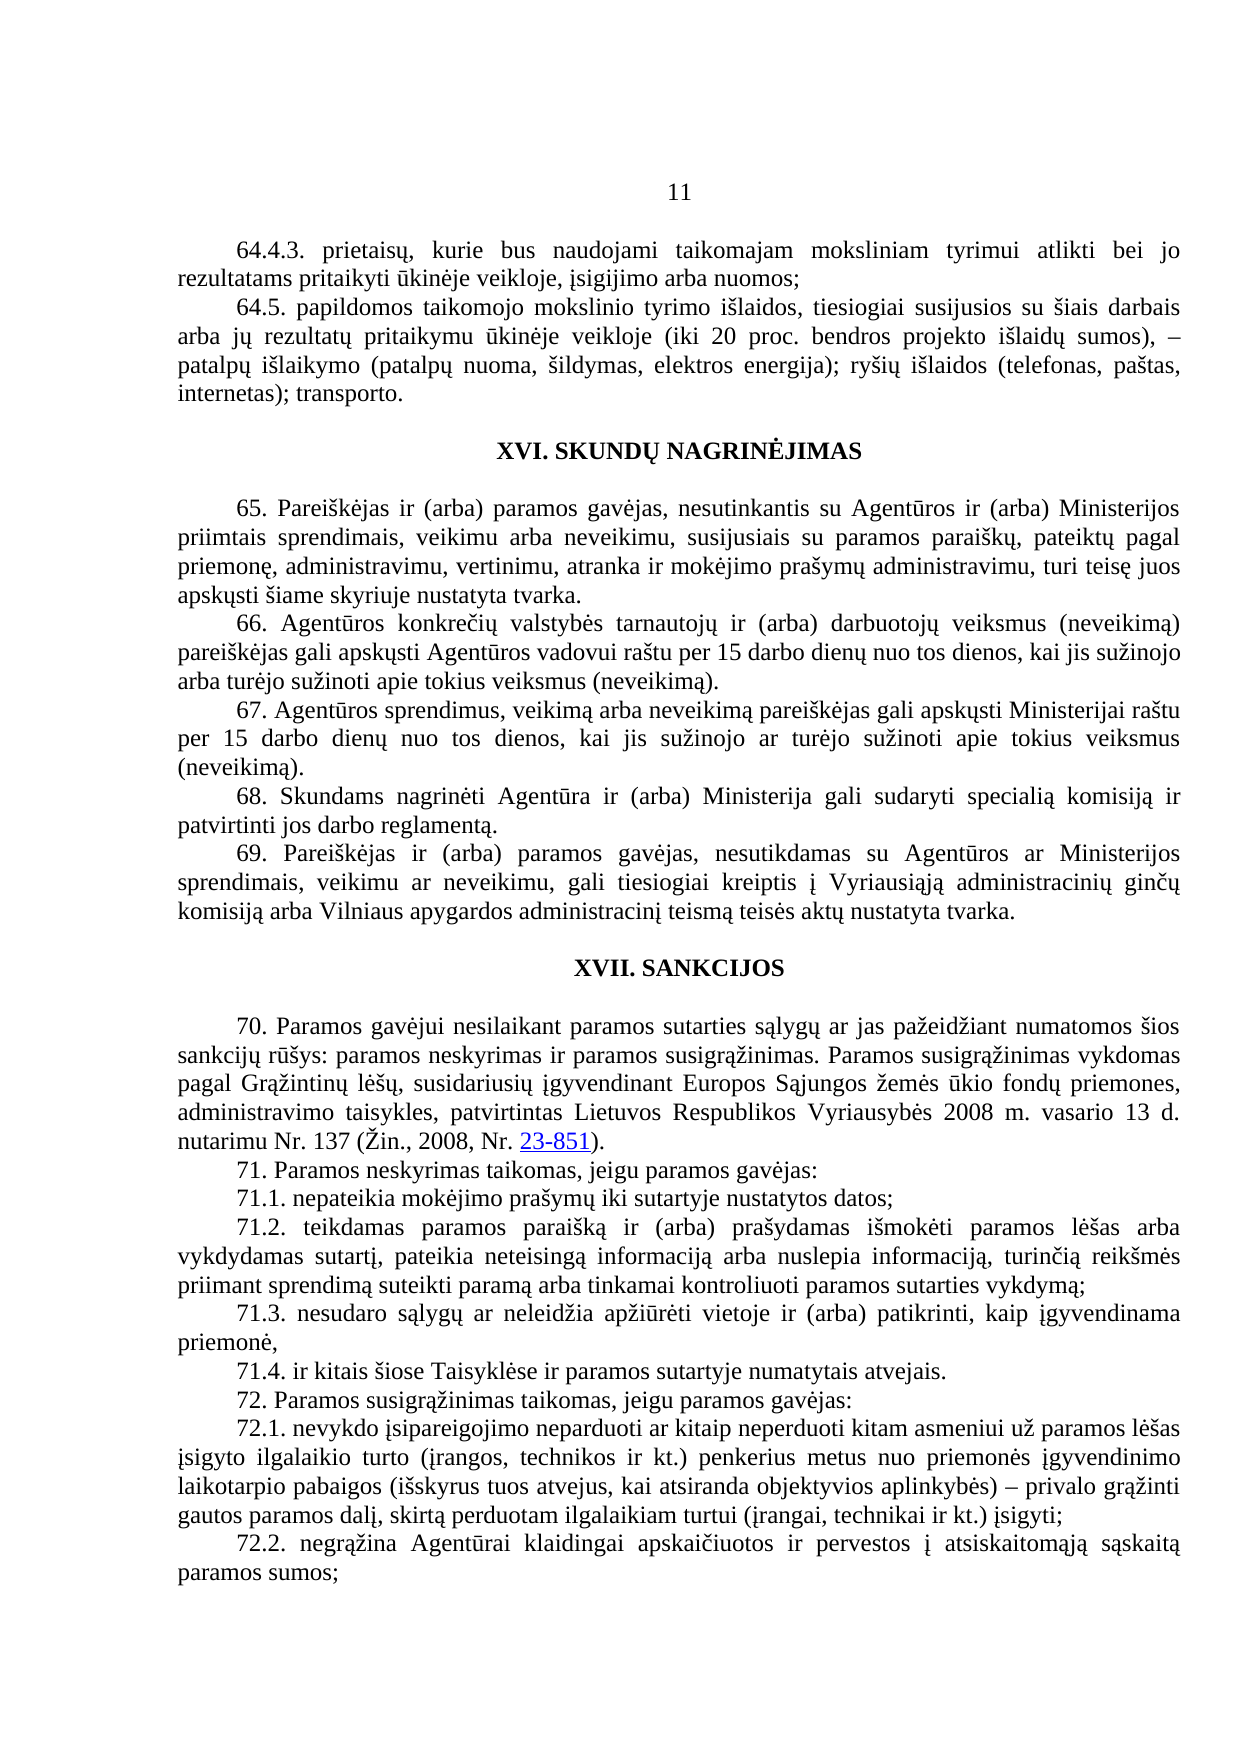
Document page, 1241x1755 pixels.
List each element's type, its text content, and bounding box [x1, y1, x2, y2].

text 71.3. nesudaro sąlygų ar neleidžia apžiūrėti vietoje ir (arba) patikrinti, kaip įgyvendinama priemonė, [177, 1298, 1181, 1356]
text XVI. SKUNDŲ NAGRINĖJIMAS [177, 436, 1181, 465]
text 72.1. nevykdo įsipareigojimo neparduoti ar kitaip neperduoti kitam asmeniui už paramos lėšas įsigyto ilgalaikio turto (įrangos, technikos ir kt.) penkerius metus nuo priemonės įgyvendinimo laikotarpio pabaigos (išskyrus tuos atvejus, kai atsiranda objektyvios aplinkybės) – privalo grąžinti gautos paramos dalį, skirtą perduotam ilgalaikiam turtui (įrangai, technikai ir kt.) įsigyti; [177, 1413, 1181, 1528]
text 70. Paramos gavėjui nesilaikant paramos sutarties sąlygų ar jas pažeidžiant numatomos šios sankcijų rūšys: paramos neskyrimas ir paramos susigrąžinimas. Paramos susigrąžinimas vykdomas pagal Grąžintinų lėšų, susidariusių įgyvendinant Europos Sąjungos žemės ūkio fondų priemones, administravimo taisykles, patvirtintas Lietuvos Respublikos Vyriausybės 2008 m. vasario 13 d. nutarimu Nr. 137 (Žin., 2008, Nr. 23-851). [177, 1011, 1181, 1155]
text 67. Agentūros sprendimus, veikimą arba neveikimą pareiškėjas gali apskųsti Ministerijai raštu per 15 darbo dienų nuo tos dienos, kai jis sužinojo ar turėjo sužinoti apie tokius veiksmus (neveikimą). [177, 695, 1181, 781]
text 71.4. ir kitais šiose Taisyklėse ir paramos sutartyje numatytais atvejais. [177, 1356, 1181, 1385]
text 64.4.3. prietaisų, kurie bus naudojami taikomajam moksliniam tyrimui atlikti bei jo rezultatams pritaikyti ūkinėje veikloje, įsigijimo arba nuomos; [177, 235, 1181, 292]
text 72. Paramos susigrąžinimas taikomas, jeigu paramos gavėjas: [177, 1385, 1181, 1413]
text 64.5. papildomos taikomojo mokslinio tyrimo išlaidos, tiesiogiai susijusios su šiais darbais arba jų rezultatų pritaikymu ūkinėje veikloje (iki 20 proc. bendros projekto išlaidų sumos), – patalpų išlaikymo (patalpų nuoma, šildymas, elektros energija); ryšių išlaidos (telefonas, paštas, internetas); transporto. [177, 292, 1181, 407]
text 72.2. negrąžina Agentūrai klaidingai apskaičiuotos ir pervestos į atsiskaitomąją sąskaitą paramos sumos; [177, 1528, 1181, 1586]
text 66. Agentūros konkrečių valstybės tarnautojų ir (arba) darbuotojų veiksmus (neveikimą) pareiškėjas gali apskųsti Agentūros vadovui raštu per 15 darbo dienų nuo tos dienos, kai jis sužinojo arba turėjo sužinoti apie tokius veiksmus (neveikimą). [177, 608, 1181, 695]
text XVII. SANKCIJOS [177, 953, 1181, 982]
text 71. Paramos neskyrimas taikomas, jeigu paramos gavėjas: [177, 1155, 1181, 1183]
text 68. Skundams nagrinėti Agentūra ir (arba) Ministerija gali sudaryti specialią komisiją ir patvirtinti jos darbo reglamentą. [177, 781, 1181, 838]
text 69. Pareiškėjas ir (arba) paramos gavėjas, nesutikdamas su Agentūros ar Ministerijos sprendimais, veikimu ar neveikimu, gali tiesiogiai kreiptis į Vyriausiąją administracinių ginčų komisiją arba Vilniaus apygardos administracinį teismą teisės aktų nustatyta tvarka. [177, 838, 1181, 925]
text 71.1. nepateikia mokėjimo prašymų iki sutartyje nustatytos datos; [177, 1183, 1181, 1212]
text 65. Pareiškėjas ir (arba) paramos gavėjas, nesutinkantis su Agentūros ir (arba) Ministerijos priimtais sprendimais, veikimu arba neveikimu, susijusiais su paramos paraiškų, pateiktų pagal priemonę, administravimu, vertinimu, atranka ir mokėjimo prašymų administravimu, turi teisę juos apskųsti šiame skyriuje nustatyta tvarka. [177, 493, 1181, 608]
text 71.2. teikdamas paramos paraišką ir (arba) prašydamas išmokėti paramos lėšas arba vykdydamas sutartį, pateikia neteisingą informaciją arba nuslepia informaciją, turinčią reikšmės priimant sprendimą suteikti paramą arba tinkamai kontroliuoti paramos sutarties vykdymą; [177, 1212, 1181, 1298]
